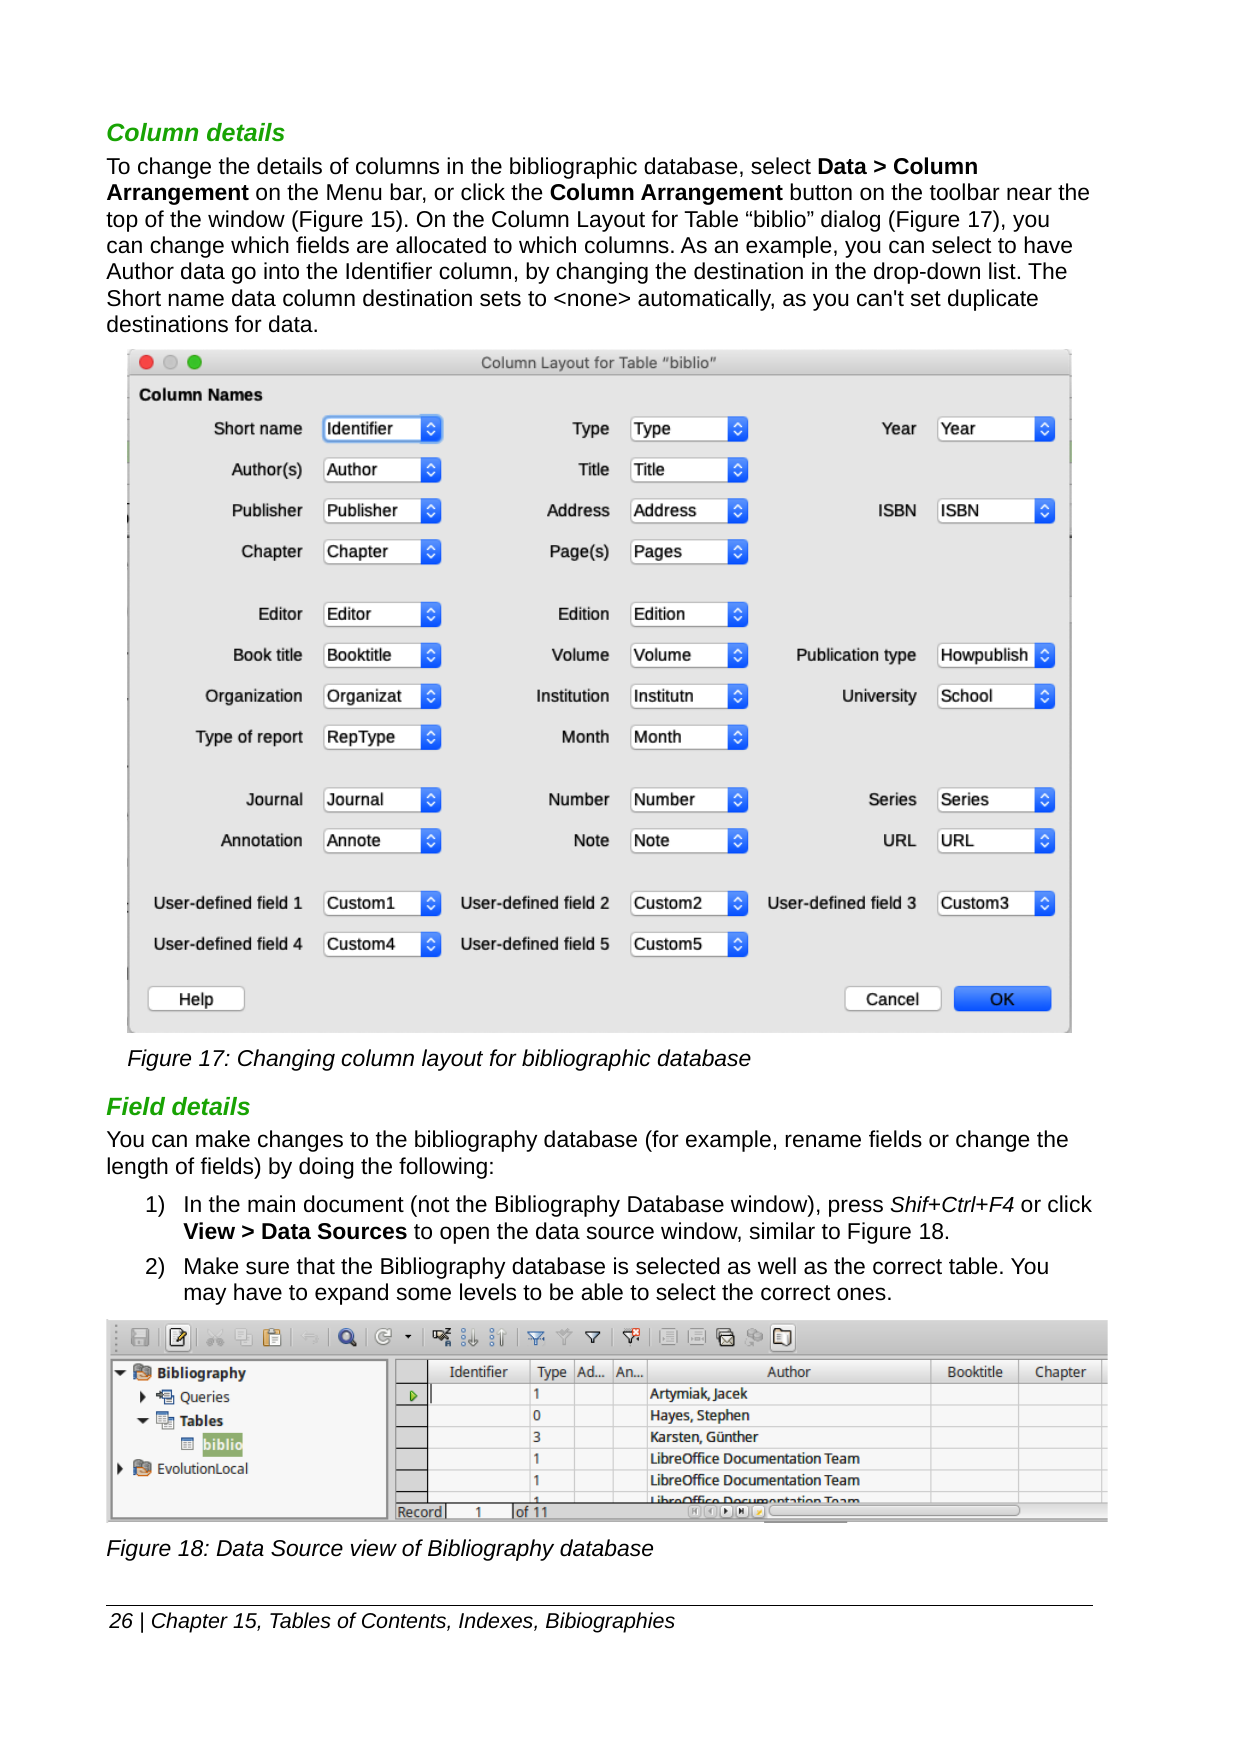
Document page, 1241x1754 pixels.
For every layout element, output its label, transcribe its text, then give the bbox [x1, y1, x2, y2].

text To change the details of columns in the bibliographic database, select Data > Column Arrangement on the Menu bar, or click the Column Arrangement button on the toolbar near the top of the window (Figure 15). On the Column Layout for Table “biblio” dialog (Figure 17), you can change which fields are allocated to which columns. As an example, you can select to have Author data go into the Identifier column, by changing the destination in the drop-down list. The Short name data column destination sets to <none> automatically, as you can't set duplicate destinations for data. [106, 153, 1093, 337]
list In the main document (not the Bibliography Database window), press Shif+Ctrl+F4 or click View > Data Sources to open the data source window, similar to Figure 18. [165, 1191, 1093, 1244]
list Make sure that the Bibliography database is selected as well as the correct table. You may have to expand some levels to be able to select the correct ones. [165, 1253, 1093, 1306]
text Figure 17: Changing column layout for bibliographic database [127, 1044, 1072, 1071]
list You can make changes to the bibliography database (for example, rename fields or change the length of fields) by doing the following: [106, 1126, 1093, 1179]
text Figure 18: Data Source view of Bibliography database [106, 1535, 1108, 1561]
subtitle Column details [106, 118, 1093, 147]
picture [106, 1319, 1108, 1523]
picture [127, 349, 1072, 1033]
subtitle Field details [106, 1092, 1093, 1120]
